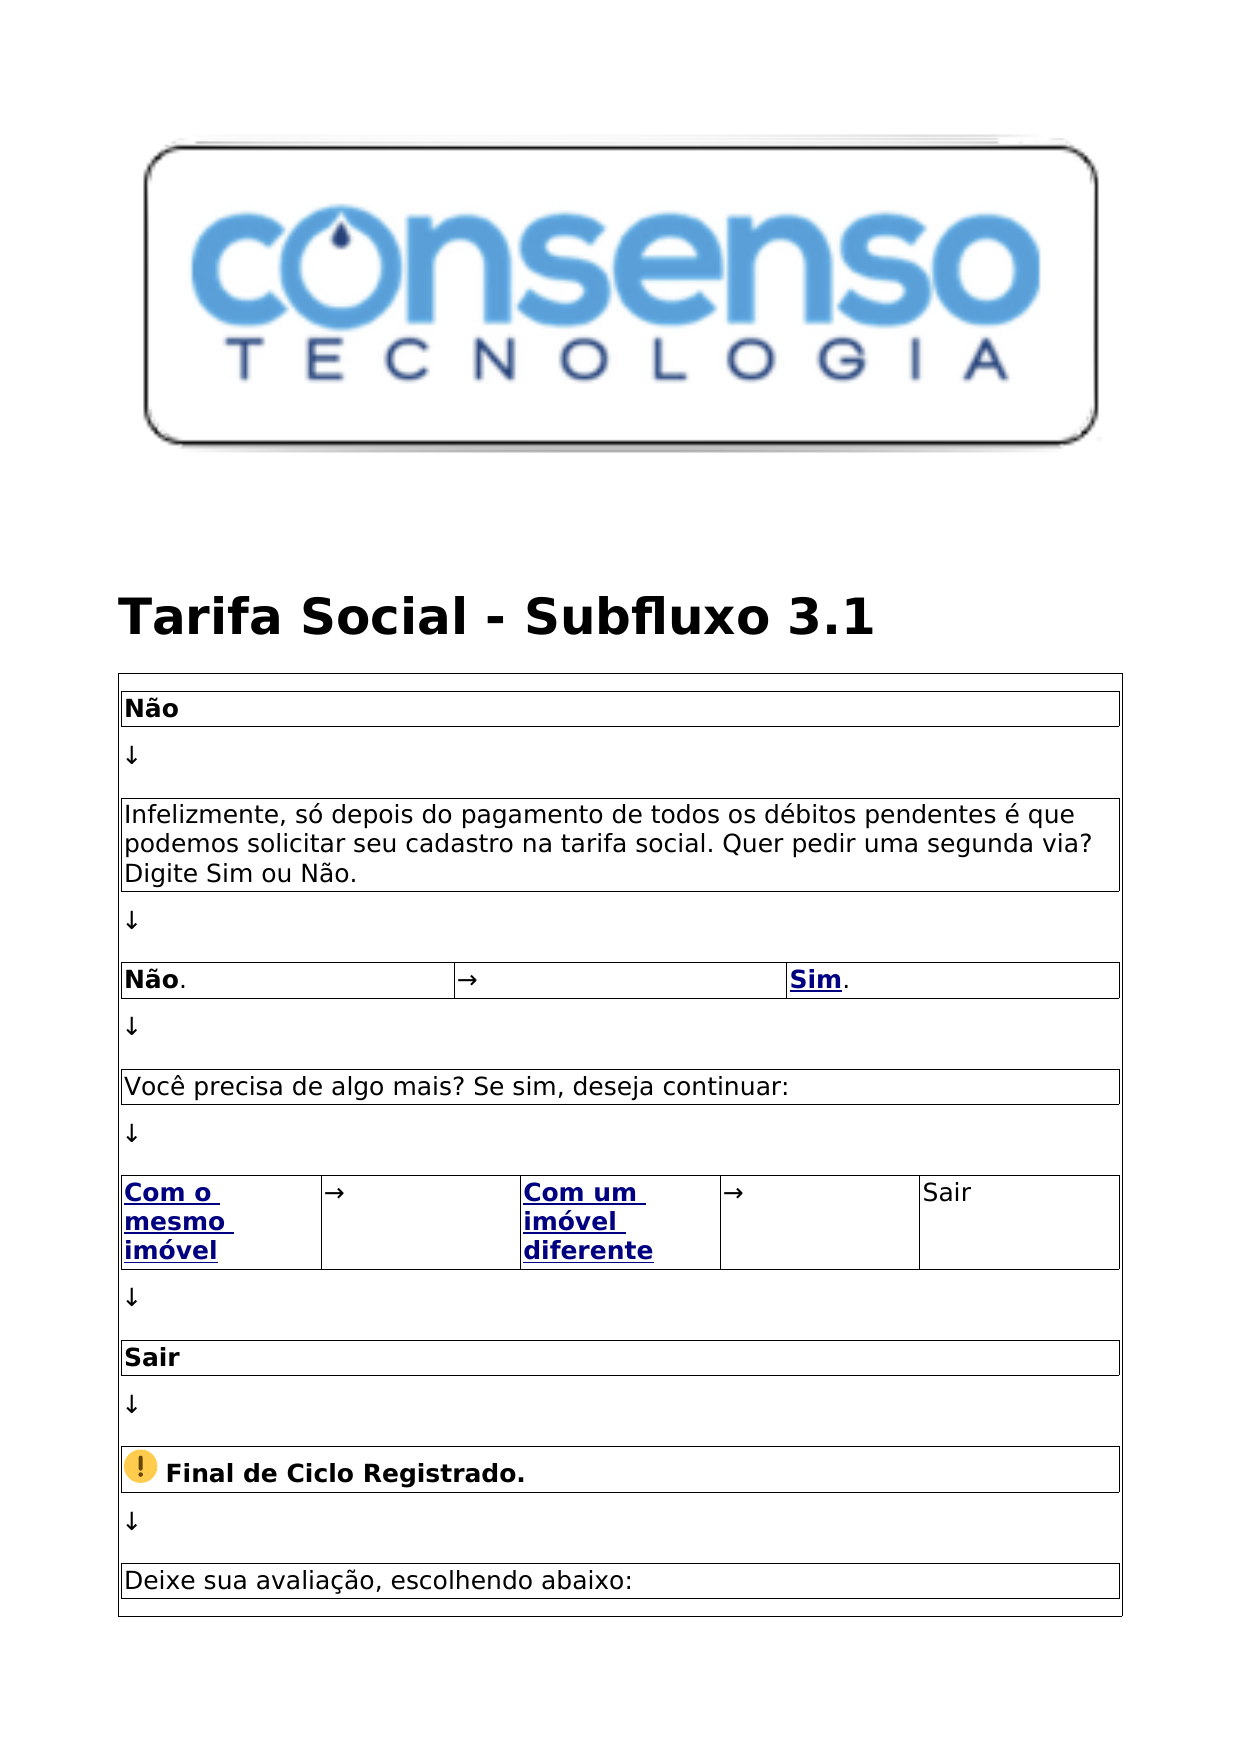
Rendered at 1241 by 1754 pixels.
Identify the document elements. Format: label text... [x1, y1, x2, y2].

table_header Sim. [787, 963, 1119, 997]
table_header → [455, 963, 786, 997]
table_header Com um imóvel diferente [521, 1176, 720, 1269]
picture [118, 130, 1123, 480]
table_header Você precisa de algo mais? Se sim, deseja continuar: [122, 1070, 1119, 1104]
table_header Sair [920, 1176, 1119, 1269]
table_header Final de Ciclo Registrado. [122, 1447, 1119, 1492]
table_header → [322, 1176, 520, 1269]
table_header Sair [122, 1341, 1119, 1375]
table_header Com o mesmo imóvel [122, 1176, 321, 1269]
table_header Infelizmente, só depois do pagamento de todos os débitos pendentes é que podemos solicitar seu cadastro na tarifa social. Quer pedir uma segunda via? Digite Sim ou Não. [122, 799, 1119, 891]
table_header → [721, 1176, 919, 1269]
table_header Deixe sua avaliação, escolhendo abaixo: [122, 1564, 1119, 1598]
table_header ↓ ↓ ↓ ↓ ↓ ↓ ↓ [119, 674, 1122, 1616]
table_header Não [122, 692, 1119, 726]
subtitle Tarifa Social - Subfluxo 3.1 [118, 588, 1122, 646]
table_header Não. [122, 963, 454, 997]
